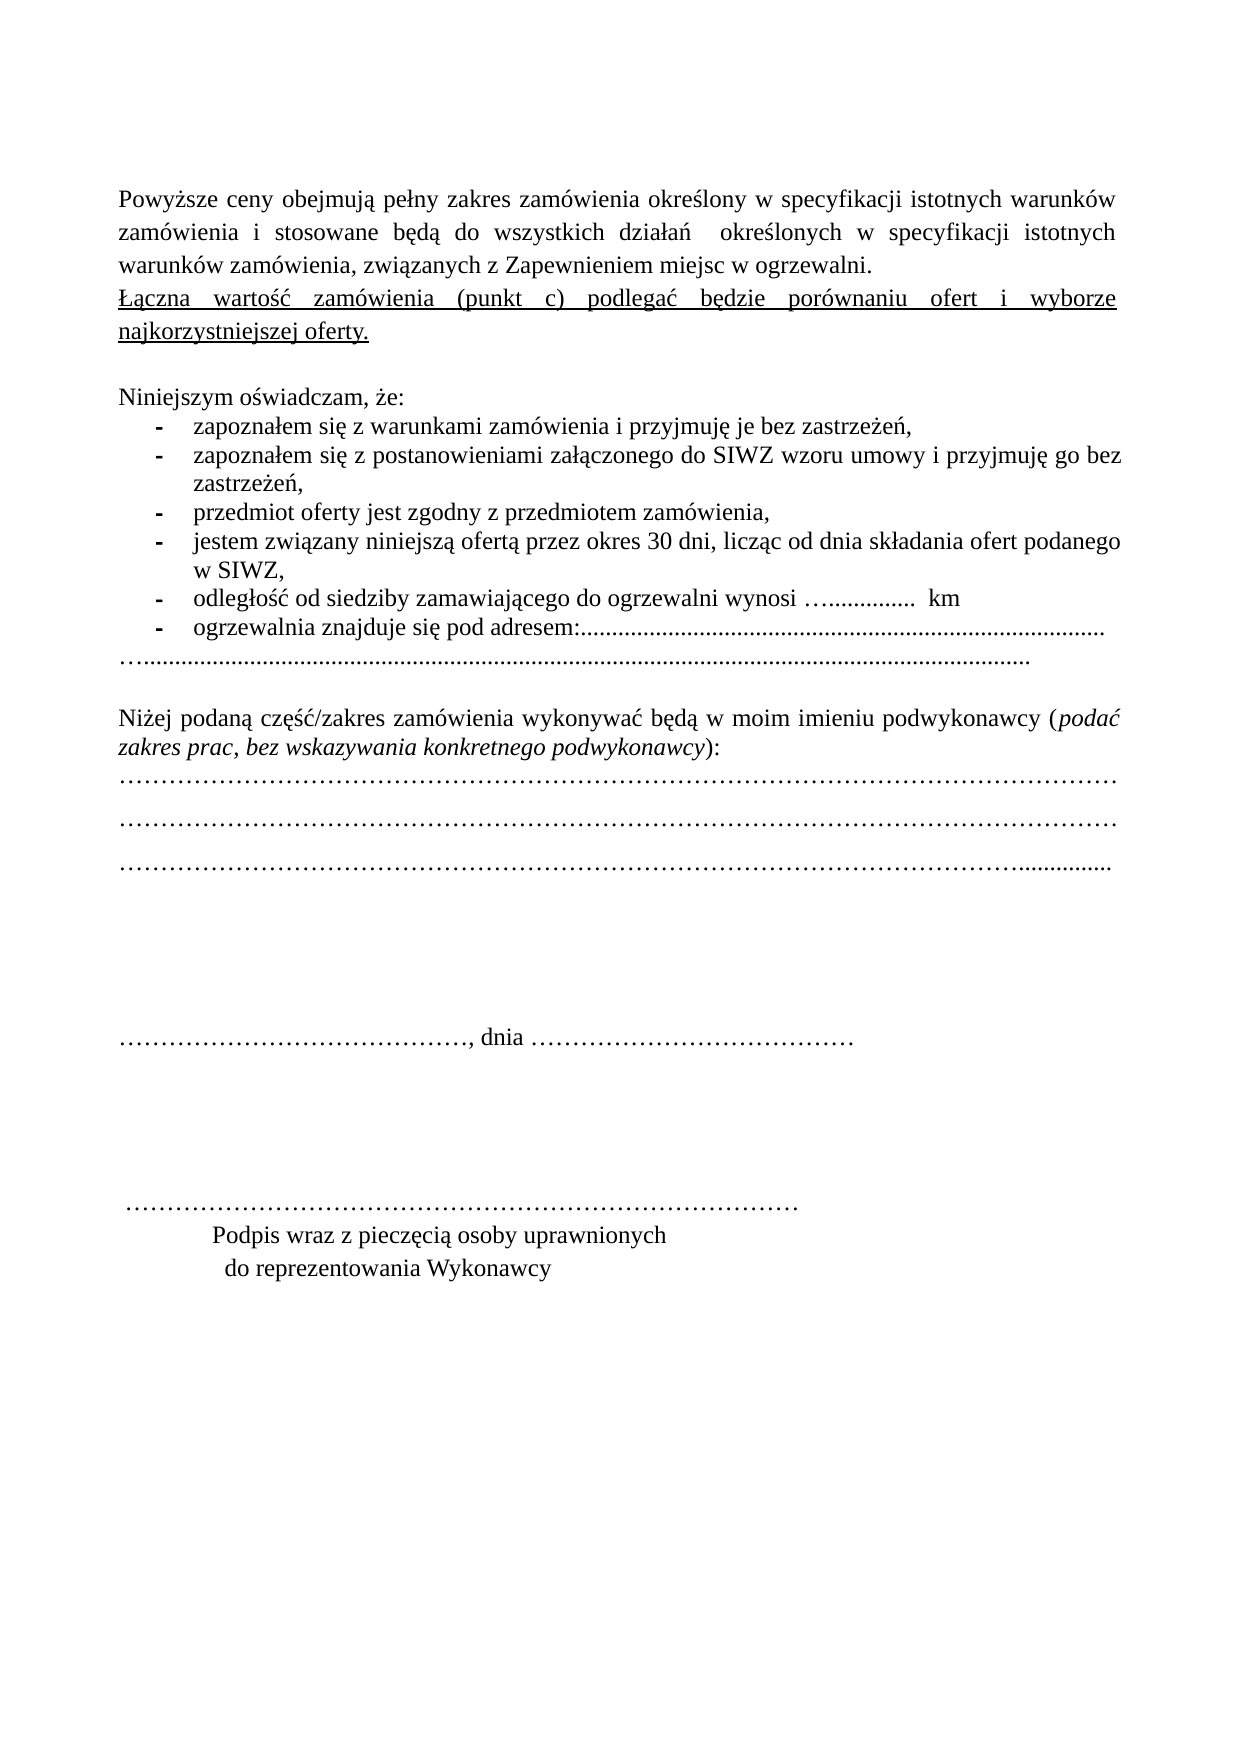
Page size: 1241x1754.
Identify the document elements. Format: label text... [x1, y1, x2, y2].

text Podpis wraz z pieczęcią osoby uprawnionych [118, 1220, 1122, 1249]
text ….............................................................................................................................................. [118, 641, 1122, 670]
text ……………………………………………………………………………………………………………………………………………………………………………………………………………………………………………………………………………………………………………………............... [118, 760, 1122, 875]
list przedmiot oferty jest zgodny z przedmiotem zamówienia, [156, 497, 1122, 526]
list jestem związany niniejszą ofertą przez okres 30 dni, licząc od dnia składania ofert podanego w SIWZ, [156, 526, 1122, 583]
text Łączna wartość zamówienia (punkt c) podlegać będzie porównaniu ofert i wyborze [118, 283, 1117, 308]
list zapoznałem się z postanowieniami załączonego do SIWZ wzoru umowy i przyjmuję go bez zastrzeżeń, [156, 440, 1122, 497]
list zapoznałem się z warunkami zamówienia i przyjmuję je bez zastrzeżeń, [156, 411, 1122, 440]
text najkorzystniejszej oferty. [118, 310, 1117, 345]
text Powyższe ceny obejmują pełny zakres zamówienia określony w specyfikacji istotnych warunków zamówienia i stosowane będą do wszystkich działań określonych w specyfikacji istotnych warunków zamówienia, związanych z Zapewnieniem miejsc w ogrzewalni. [118, 184, 1117, 279]
list ogrzewalnia znajduje się pod adresem:.................................................................................... [156, 612, 1122, 641]
text do reprezentowania Wykonawcy [118, 1253, 1122, 1282]
text ……………………………………………………………………… [118, 1187, 1122, 1216]
list odległość od siedziby zamawiającego do ogrzewalni wynosi ….............. km [156, 583, 1122, 612]
text ……………………………………, dnia ………………………………… [118, 1022, 1122, 1051]
text Niżej podaną część/zakres zamówienia wykonywać będą w moim imieniu podwykonawcy (podać zakres prac, bez wskazywania konkretnego podwykonawcy): [118, 703, 1122, 760]
text Niniejszym oświadczam, że: [118, 382, 1122, 411]
